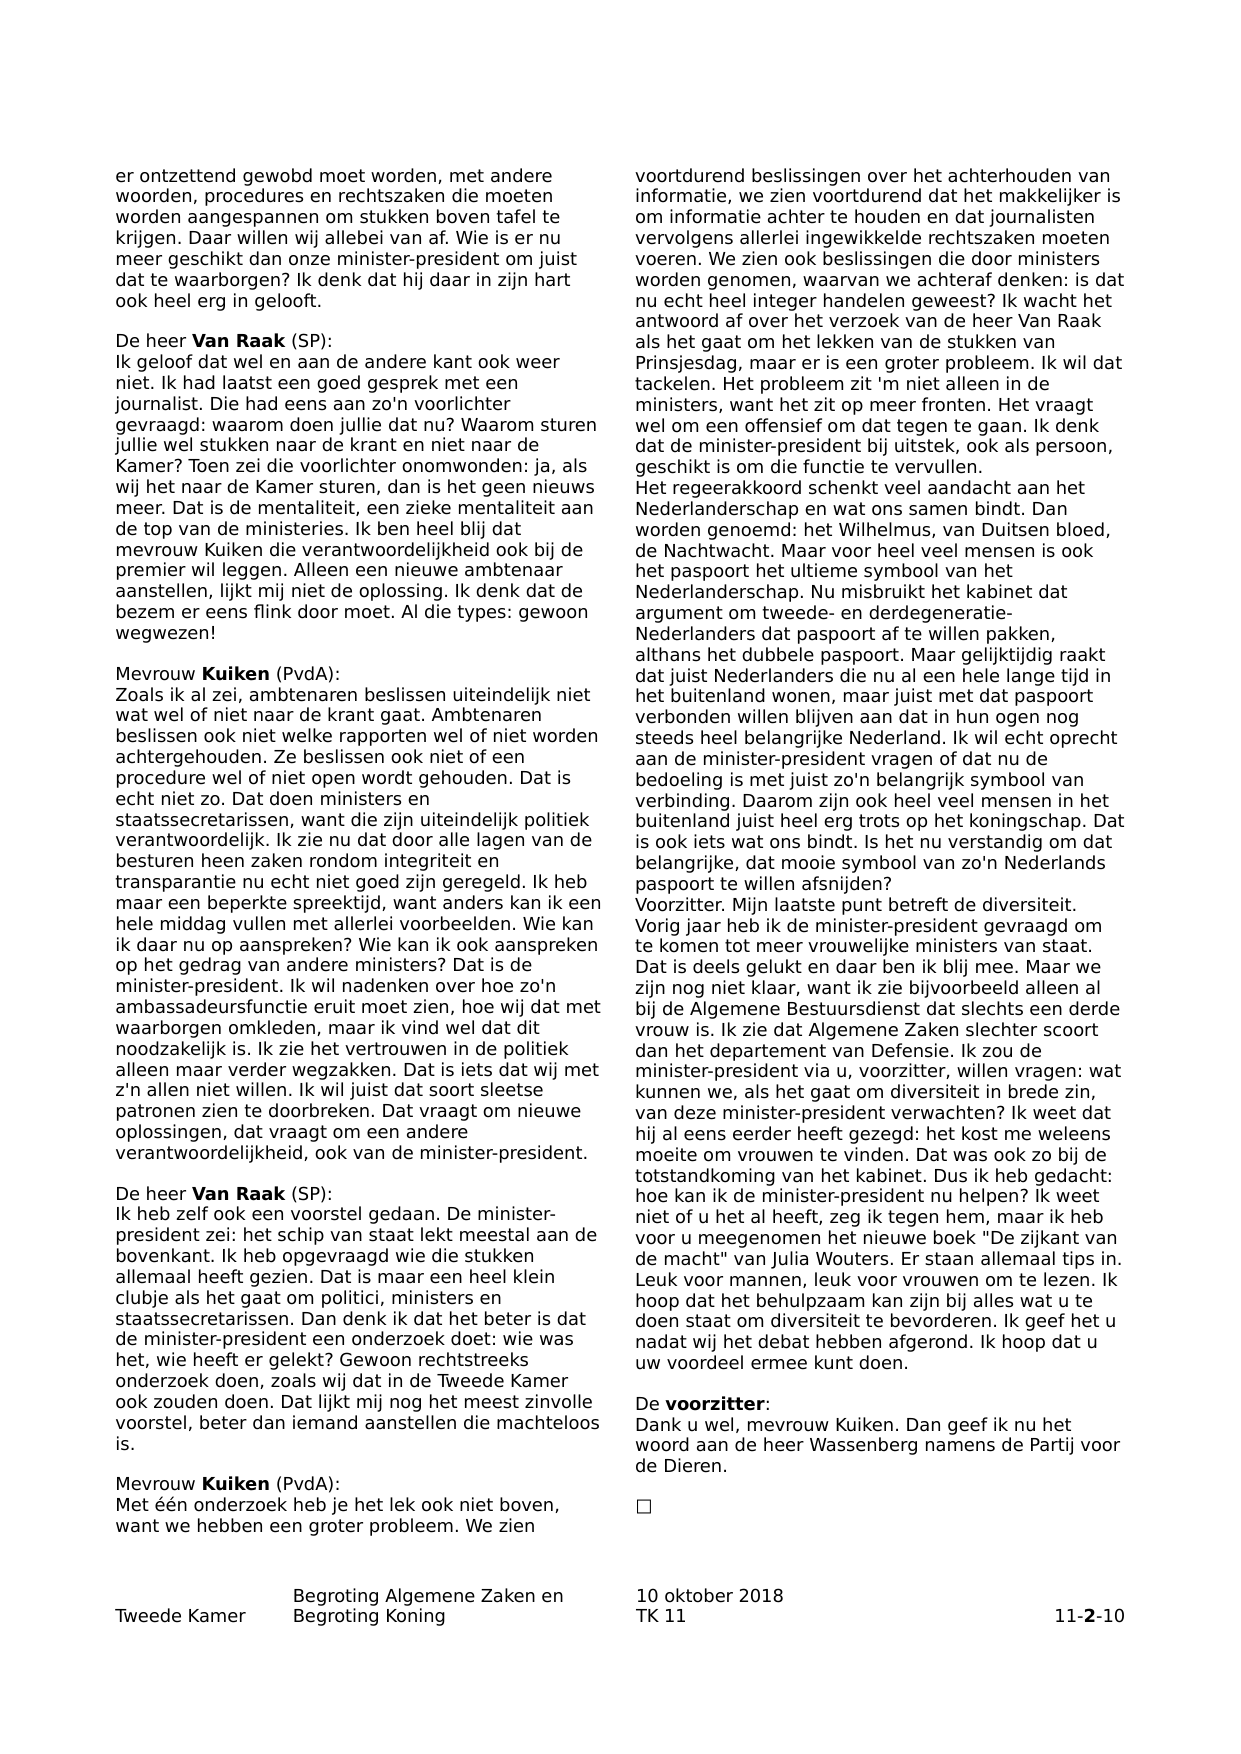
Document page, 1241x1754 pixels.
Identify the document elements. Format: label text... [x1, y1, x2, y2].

text Ik heb zelf ook een voorstel gedaan. De minister-president zei: het schip van staat lekt meestal aan de bovenkant. Ik heb opgevraagd wie die stukken allemaal heeft gezien. Dat is maar een heel klein clubje als het gaat om politici, ministers en staatssecretarissen. Dan denk ik dat het beter is dat de minister-president een onderzoek doet: wie was het, wie heeft er gelekt? Gewoon rechtstreeks onderzoek doen, zoals wij dat in de Tweede Kamer ook zouden doen. Dat lijkt mij nog het meest zinvolle voorstel, beter dan iemand aanstellen die machteloos is. [115, 1204, 605, 1454]
text Ik geloof dat wel en aan de andere kant ook weer niet. Ik had laatst een goed gesprek met een journalist. Die had eens aan zo'n voorlichter gevraagd: waarom doen jullie dat nu? Waarom sturen jullie wel stukken naar de krant en niet naar de Kamer? Toen zei die voorlichter onomwonden: ja, als wij het naar de Kamer sturen, dan is het geen nieuws meer. Dat is de mentaliteit, een zieke mentaliteit aan de top van de ministeries. Ik ben heel blij dat mevrouw Kuiken die verantwoordelijkheid ook bij de premier wil leggen. Alleen een nieuwe ambtenaar aanstellen, lijkt mij niet de oplossing. Ik denk dat de bezem er eens flink door moet. Al die types: gewoon wegwezen! [115, 352, 605, 643]
text De heer Van Raak (SP): [115, 1183, 605, 1204]
text Dank u wel, mevrouw Kuiken. Dan geef ik nu het woord aan de heer Wassenberg namens de Partij voor de Dieren. [635, 1414, 1125, 1477]
text De heer Van Raak (SP): [115, 331, 605, 352]
text voortdurend beslissingen over het achterhouden van informatie, we zien voortdurend dat het makkelijker is om informatie achter te houden en dat journalisten vervolgens allerlei ingewikkelde rechtszaken moeten voeren. We zien ook beslissingen die door ministers worden genomen, waarvan we achteraf denken: is dat nu echt heel integer handelen geweest? Ik wacht het antwoord af over het verzoek van de heer Van Raak als het gaat om het lekken van de stukken van Prinsjesdag, maar er is een groter probleem. Ik wil dat tackelen. Het probleem zit 'm niet alleen in de ministers, want het zit op meer fronten. Het vraagt wel om een offensief om dat tegen te gaan. Ik denk dat de minister-president bij uitstek, ook als persoon, geschikt is om die functie te vervullen. [635, 165, 1125, 478]
text er ontzettend gewobd moet worden, met andere woorden, procedures en rechtszaken die moeten worden aangespannen om stukken boven tafel te krijgen. Daar willen wij allebei van af. Wie is er nu meer geschikt dan onze minister-president om juist dat te waarborgen? Ik denk dat hij daar in zijn hart ook heel erg in gelooft. [115, 165, 605, 311]
text Met één onderzoek heb je het lek ook niet boven, want we hebben een groter probleem. We zien [115, 1495, 605, 1537]
text Het regeerakkoord schenkt veel aandacht aan het Nederlanderschap en wat ons samen bindt. Dan worden genoemd: het Wilhelmus, van Duitsen bloed, de Nachtwacht. Maar voor heel veel mensen is ook het paspoort het ultieme symbool van het Nederlanderschap. Nu misbruikt het kabinet dat argument om tweede- en derdegeneratie-Nederlanders dat paspoort af te willen pakken, althans het dubbele paspoort. Maar gelijktijdig raakt dat juist Nederlanders die nu al een hele lange tijd in het buitenland wonen, maar juist met dat paspoort verbonden willen blijven aan dat in hun ogen nog steeds heel belangrijke Nederland. Ik wil echt oprecht aan de minister-president vragen of dat nu de bedoeling is met juist zo'n belangrijk symbool van verbinding. Daarom zijn ook heel veel mensen in het buitenland juist heel erg trots op het koningschap. Dat is ook iets wat ons bindt. Is het nu verstandig om dat belangrijke, dat mooie symbool van zo'n Nederlands paspoort te willen afsnijden? [635, 478, 1125, 894]
text De voorzitter: [635, 1394, 1125, 1414]
text Mevrouw Kuiken (PvdA): [115, 663, 605, 684]
text Voorzitter. Mijn laatste punt betreft de diversiteit. Vorig jaar heb ik de minister-president gevraagd om te komen tot meer vrouwelijke ministers van staat. Dat is deels gelukt en daar ben ik blij mee. Maar we zijn nog niet klaar, want ik zie bijvoorbeeld alleen al bij de Algemene Bestuursdienst dat slechts een derde vrouw is. Ik zie dat Algemene Zaken slechter scoort dan het departement van Defensie. Ik zou de minister-president via u, voorzitter, willen vragen: wat kunnen we, als het gaat om diversiteit in brede zin, van deze minister-president verwachten? Ik weet dat hij al eens eerder heeft gezegd: het kost me weleens moeite om vrouwen te vinden. Dat was ook zo bij de totstandkoming van het kabinet. Dus ik heb gedacht: hoe kan ik de minister-president nu helpen? Ik weet niet of u het al heeft, zeg ik tegen hem, maar ik heb voor u meegenomen het nieuwe boek "De zijkant van de macht" van Julia Wouters. Er staan allemaal tips in. Leuk voor mannen, leuk voor vrouwen om te lezen. Ik hoop dat het behulpzaam kan zijn bij alles wat u te doen staat om diversiteit te bevorderen. Ik geef het u nadat wij het debat hebben afgerond. Ik hoop dat u uw voordeel ermee kunt doen. [635, 894, 1125, 1374]
text ⬜ [635, 1497, 1125, 1518]
text Mevrouw Kuiken (PvdA): [115, 1474, 605, 1495]
text Zoals ik al zei, ambtenaren beslissen uiteindelijk niet wat wel of niet naar de krant gaat. Ambtenaren beslissen ook niet welke rapporten wel of niet worden achtergehouden. Ze beslissen ook niet of een procedure wel of niet open wordt gehouden. Dat is echt niet zo. Dat doen ministers en staatssecretarissen, want die zijn uiteindelijk politiek verantwoordelijk. Ik zie nu dat door alle lagen van de besturen heen zaken rondom integriteit en transparantie nu echt niet goed zijn geregeld. Ik heb maar een beperkte spreektijd, want anders kan ik een hele middag vullen met allerlei voorbeelden. Wie kan ik daar nu op aanspreken? Wie kan ik ook aanspreken op het gedrag van andere ministers? Dat is de minister-president. Ik wil nadenken over hoe zo'n ambassadeursfunctie eruit moet zien, hoe wij dat met waarborgen omkleden, maar ik vind wel dat dit noodzakelijk is. Ik zie het vertrouwen in de politiek alleen maar verder wegzakken. Dat is iets dat wij met z'n allen niet willen. Ik wil juist dat soort sleetse patronen zien te doorbreken. Dat vraagt om nieuwe oplossingen, dat vraagt om een andere verantwoordelijkheid, ook van de minister-president. [115, 684, 605, 1163]
